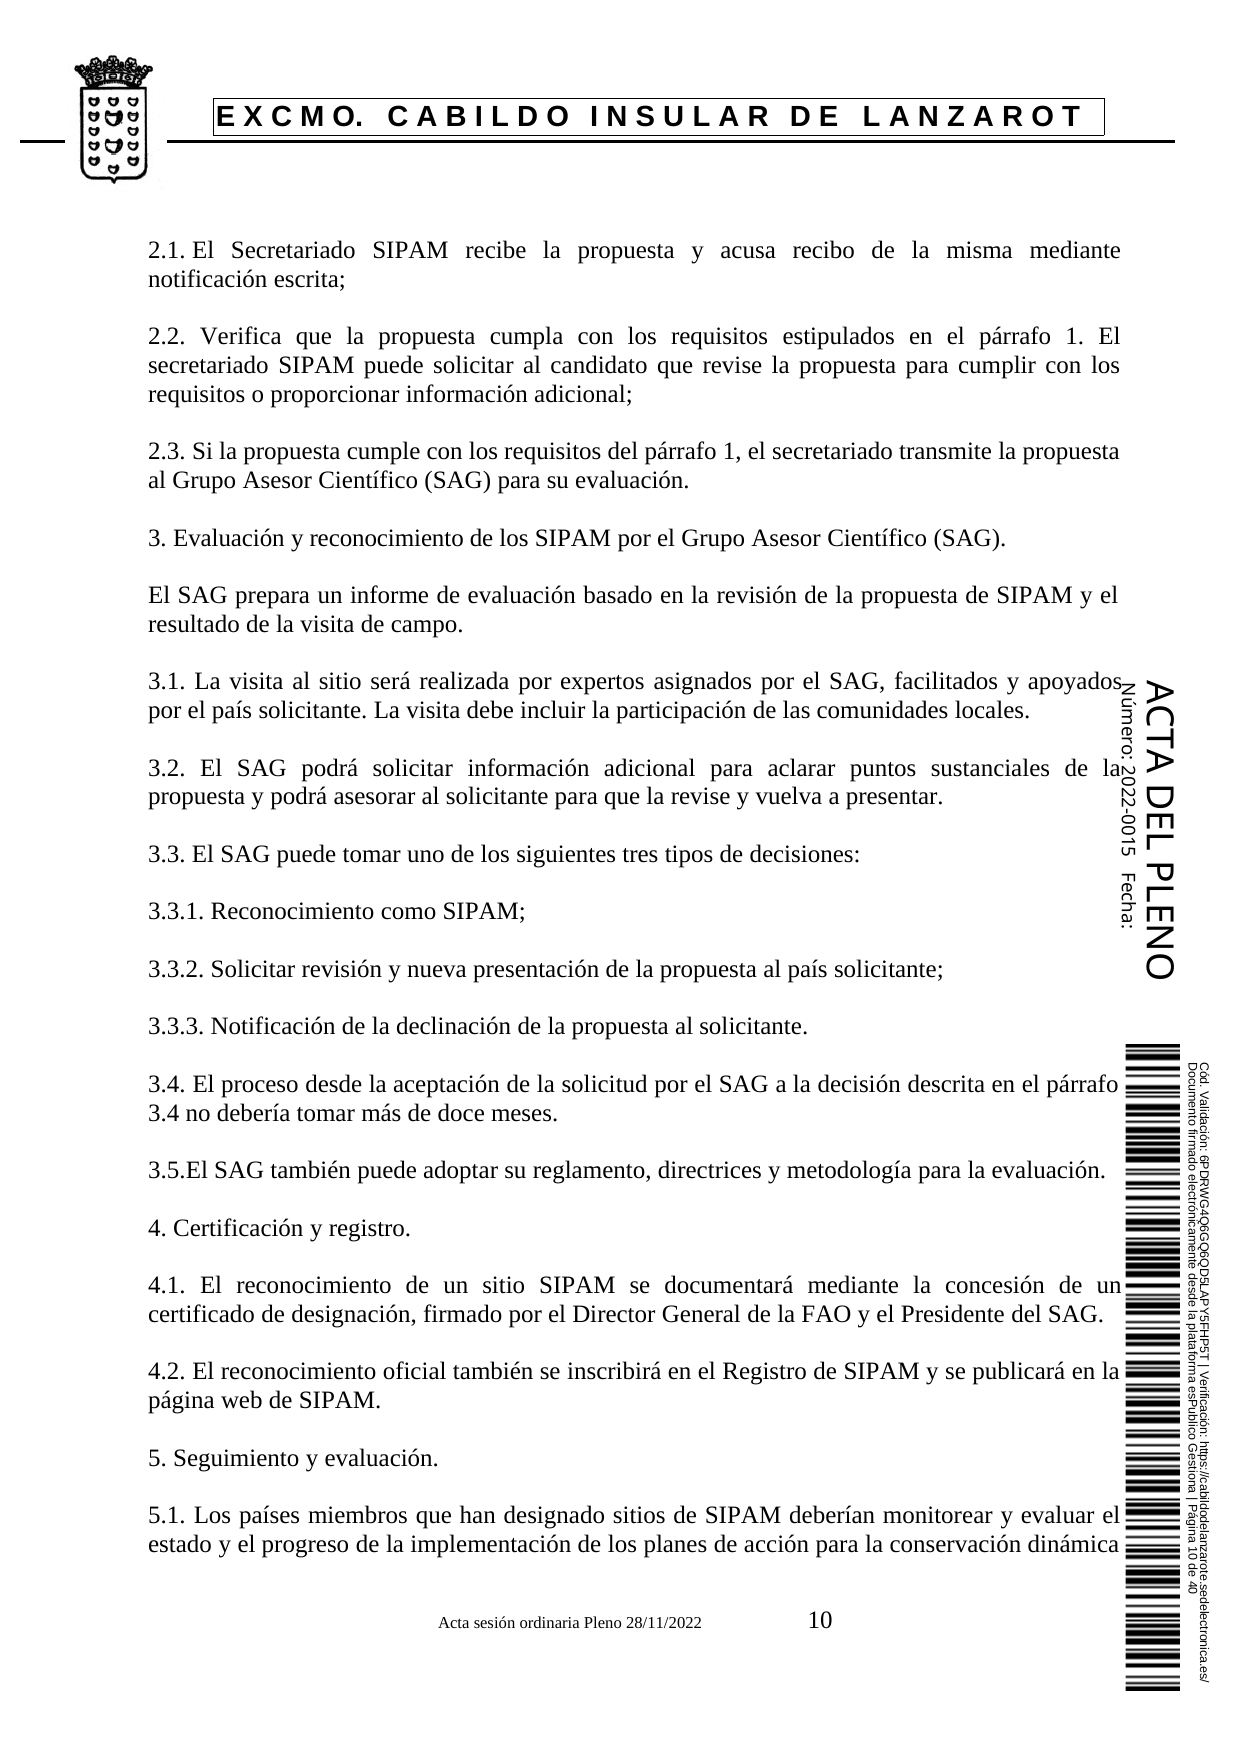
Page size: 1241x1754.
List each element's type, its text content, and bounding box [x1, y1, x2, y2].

list Solicitar revisión y nueva presentación de la propuesta al país solicitante; [148, 954, 1190, 983]
text Cód. Validación: 6PDRWG4Q6GQ6QD5LAPY5FHP5T | Verificación: https://cabildodelanzarote.sedelectronica.es/ Documento firmado electrónicamente desde la plataforma esPublico Gestiona | Página 10 de 40 [1186, 1062, 1211, 1693]
list La visita al sitio será realizada por expertos asignados por el SAG, facilitados y apoyados por el país solicitante. La visita debe incluir la participación de las comunidades locales. [148, 666, 1122, 724]
list ACTA DEL PLENO [1140, 983, 1183, 1011]
list Reconocimiento como SIPAM; [148, 896, 1190, 925]
list Certificación y registro. [148, 1213, 1125, 1241]
list Número: 2022-0015 Fecha: 21/12/2022 [1117, 683, 1140, 839]
list Si la propuesta cumple con los requisitos del párrafo 1, el secretariado transmite la propuesta al Grupo Asesor Científico (SAG) para su evaluación. [148, 436, 1121, 494]
list El Secretariado SIPAM recibe la propuesta y acusa recibo de la misma mediante notificación escrita; [148, 235, 1121, 293]
list Los países miembros que han designado sitios de SIPAM deberían monitorear y evaluar el estado y el progreso de la implementación de los planes de acción para la conservación dinámica [148, 1500, 1122, 1558]
list El reconocimiento oficial también se inscribirá en el Registro de SIPAM y se publicará en la página web de SIPAM. [148, 1356, 1121, 1414]
list ACTA DEL PLENO [1140, 925, 1183, 954]
picture [1125, 1044, 1180, 1691]
list El reconocimiento de un sitio SIPAM se documentará mediante la concesión de un certificado de designación, firmado por el Director General de la FAO y el Presidente del SAG. [148, 1270, 1122, 1328]
text Acta sesión ordinaria Pleno 28/11/2022 10 [438, 1605, 1125, 1634]
list Seguimiento y evaluación. [148, 1443, 1125, 1471]
list El SAG también puede adoptar su reglamento, directrices y metodología para la evaluación. [148, 1155, 1125, 1184]
list ACTA DEL PLENO [1140, 681, 1183, 839]
list El SAG puede tomar uno de los siguientes tres tipos de decisiones: [148, 839, 1190, 868]
list El SAG podrá solicitar información adicional para aclarar puntos sustanciales de la propuesta y podrá asesorar al solicitante para que la revise y vuelva a presentar. [148, 753, 1121, 810]
list Verifica que la propuesta cumpla con los requisitos estipulados en el párrafo 1. El secretariado SIPAM puede solicitar al candidato que revise la propuesta para cumplir con los requisitos o proporcionar información adicional; [148, 321, 1121, 408]
list El proceso desde la aceptación de la solicitud por el SAG a la decisión descrita en el párrafo [148, 1069, 1125, 1098]
text El SAG prepara un informe de evaluación basado en la revisión de la propuesta de SIPAM y el resultado de la visita de campo. [148, 580, 1190, 638]
list Notificación de la declinación de la propuesta al solicitante. [148, 1011, 1190, 1040]
text 3.4 no debería tomar más de doce meses. [148, 1098, 1125, 1126]
list Evaluación y reconocimiento de los SIPAM por el Grupo Asesor Científico (SAG). [148, 523, 1190, 551]
list ACTA DEL PLENO [1140, 868, 1183, 896]
picture [65, 39, 167, 193]
